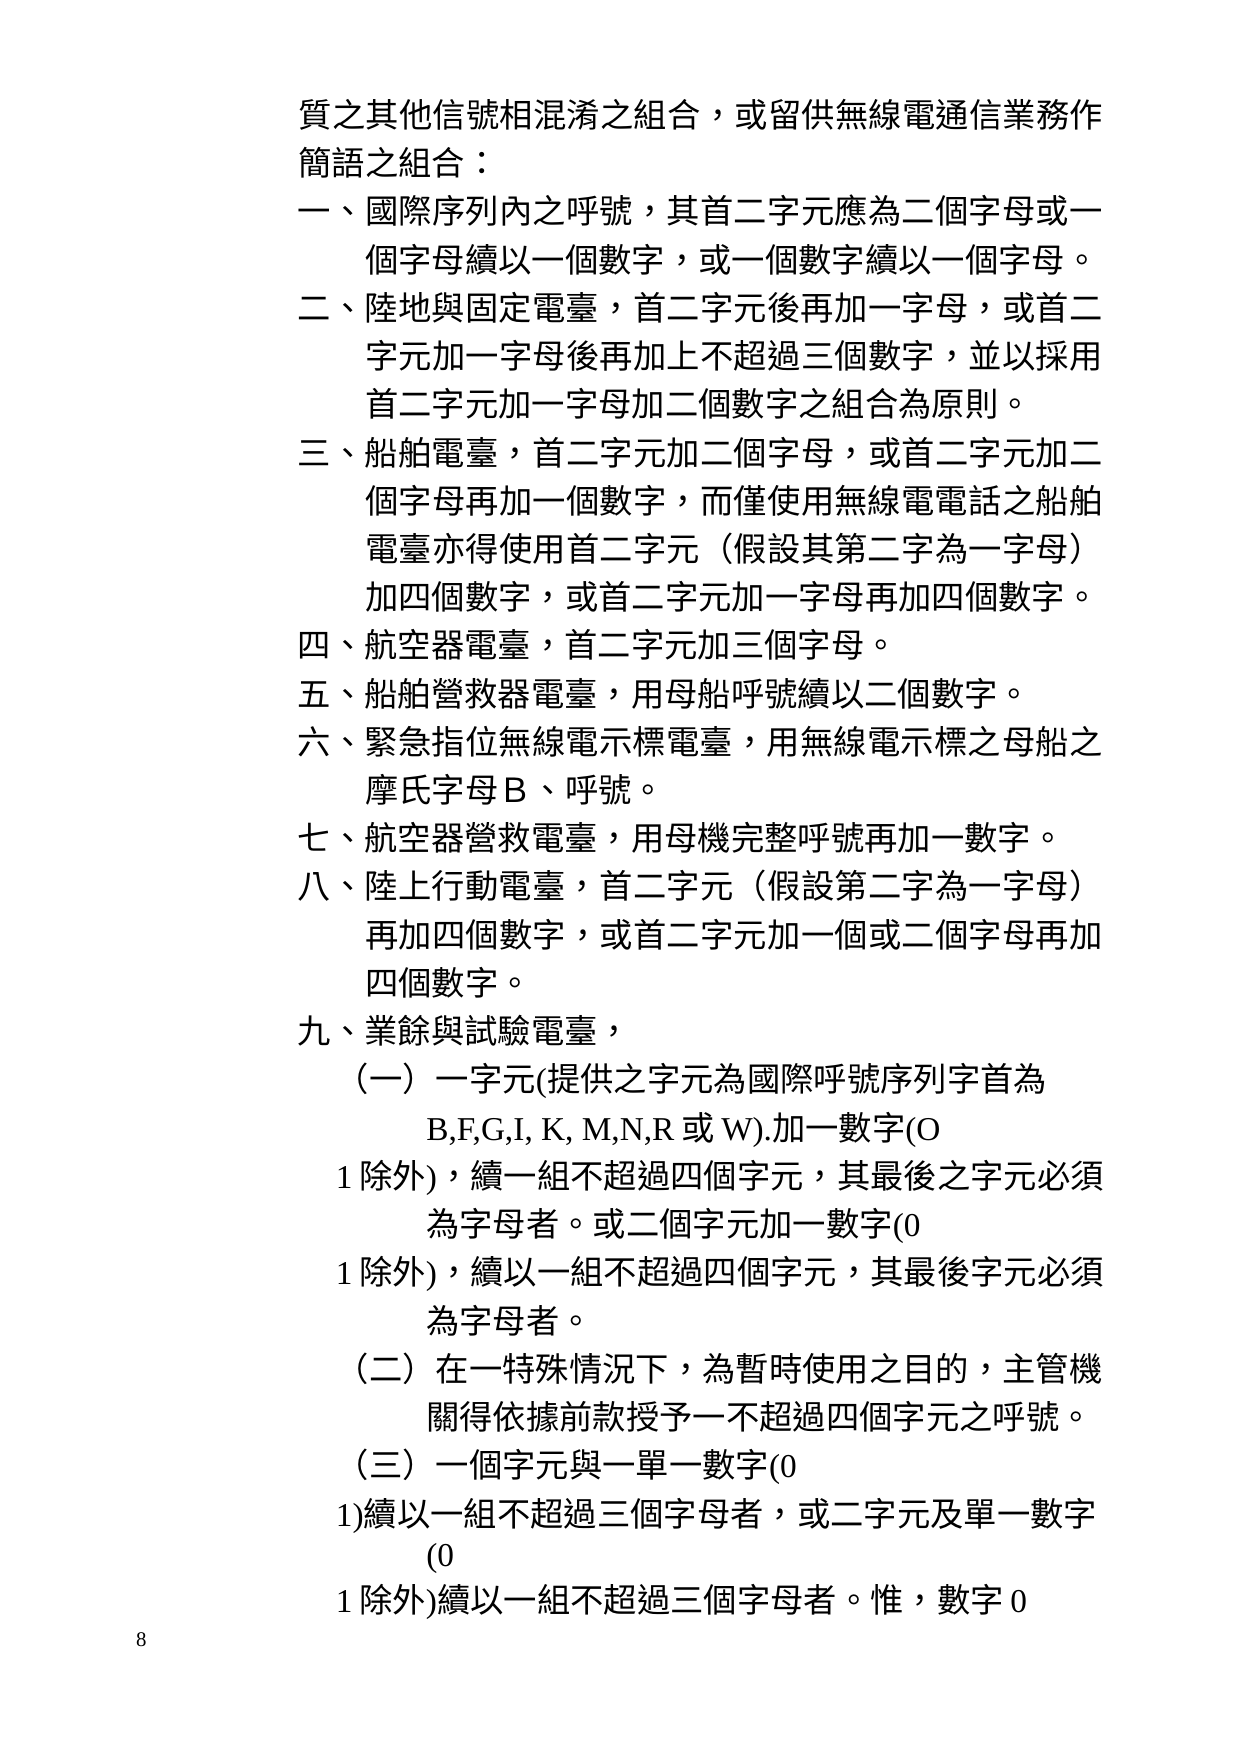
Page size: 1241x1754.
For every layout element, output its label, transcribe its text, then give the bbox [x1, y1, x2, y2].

text 三、船舶電臺，首二字元加二個字母，或首二字元加二個字母再加一個數字，而僅使用無線電電話之船舶電臺亦得使用首二字元（假設其第二字為一字母）加四個數字，或首二字元加一字母再加四個數字。 [298, 426, 1104, 619]
text 1)續以一組不超過三個字母者，或二字元及單一數字(0 [336, 1487, 1104, 1574]
text 八、陸上行動電臺，首二字元（假設第二字為一字母）再加四個數字，或首二字元加一個或二個字母再加四個數字。 [298, 860, 1104, 1005]
text （二）在一特殊情況下，為暫時使用之目的，主管機關得依據前款授予一不超過四個字元之呼號。 [336, 1343, 1104, 1439]
text 九、業餘與試驗電臺， [298, 1005, 1104, 1053]
text 1除外)續以一組不超過三個字母者。惟，數字0 [336, 1574, 1104, 1622]
text 一、國際序列內之呼號，其首二字元應為二個字母或一個字母續以一個數字，或一個數字續以一個字母。 [298, 185, 1104, 282]
text （一）一字元(提供之字元為國際呼號序列字首為B,F,G,I, K, M,N,R或W).加一數字(O [336, 1053, 1104, 1150]
text （三）一個字元與一單一數字(0 [336, 1439, 1104, 1487]
text 六、緊急指位無線電示標電臺，用無線電示標之母船之摩氏字母Ｂ、呼號。 [298, 716, 1104, 812]
text 二、陸地與固定電臺，首二字元後再加一字母，或首二字元加一字母後再加上不超過三個數字，並以採用首二字元加一字母加二個數字之組合為原則。 [298, 282, 1104, 426]
text 1除外)，續一組不超過四個字元，其最後之字元必須為字母者。或二個字元加一數字(0 [336, 1150, 1104, 1246]
text 1除外)，續以一組不超過四個字元，其最後字元必須為字母者。 [336, 1246, 1104, 1343]
text 七、航空器營救電臺，用母機完整呼號再加一數字。 [298, 812, 1104, 860]
text 四、航空器電臺，首二字元加三個字母。 [298, 619, 1104, 667]
text 質之其他信號相混淆之組合，或留供無線電通信業務作簡語之組合： [136, 89, 1104, 185]
text 五、船舶營救器電臺，用母船呼號續以二個數字。 [298, 667, 1104, 716]
